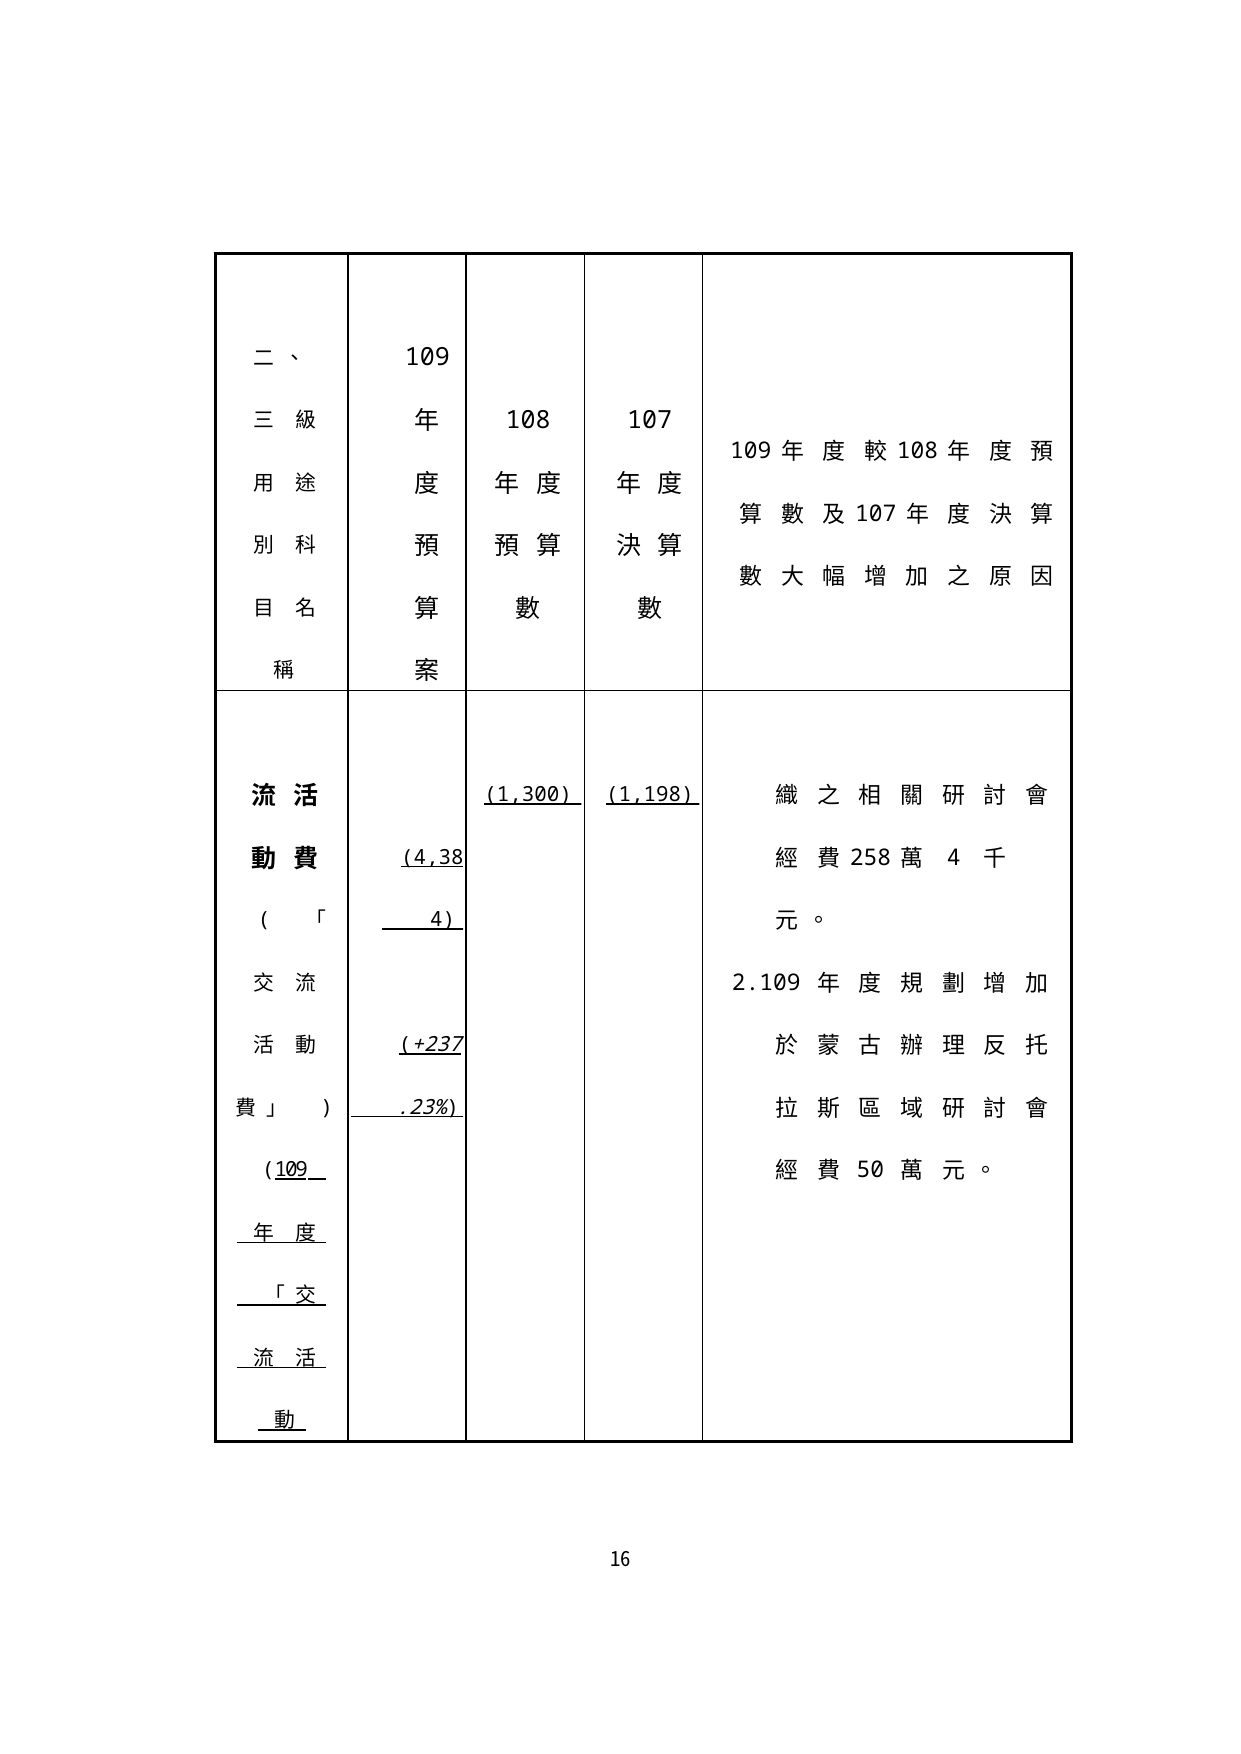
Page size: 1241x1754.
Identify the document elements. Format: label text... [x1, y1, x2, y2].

table_header 109年度較108年度預算數及107年度決算數大幅增加之原因 [703, 255, 1070, 689]
table_header 109年度 預算案 [349, 255, 465, 689]
table_header 108年度預算數 [467, 255, 584, 689]
table_header 107年度決算數 [585, 255, 702, 689]
table_cell (1,198) [585, 691, 702, 1439]
table_cell 織之相關研討會經費258萬4千元。 2.109年度規劃增加於蒙古辦理反托拉斯區域研討會經費50萬元。 [703, 691, 1070, 1439]
table_cell (1,300) [467, 691, 584, 1439]
table_cell 流活動費 (「交流活動費」) (109年度「交流活動 [217, 691, 347, 1439]
table_header 二、三級用途別科目名稱 [217, 255, 347, 689]
table_cell (4,384) (+237.23%) [349, 691, 465, 1439]
